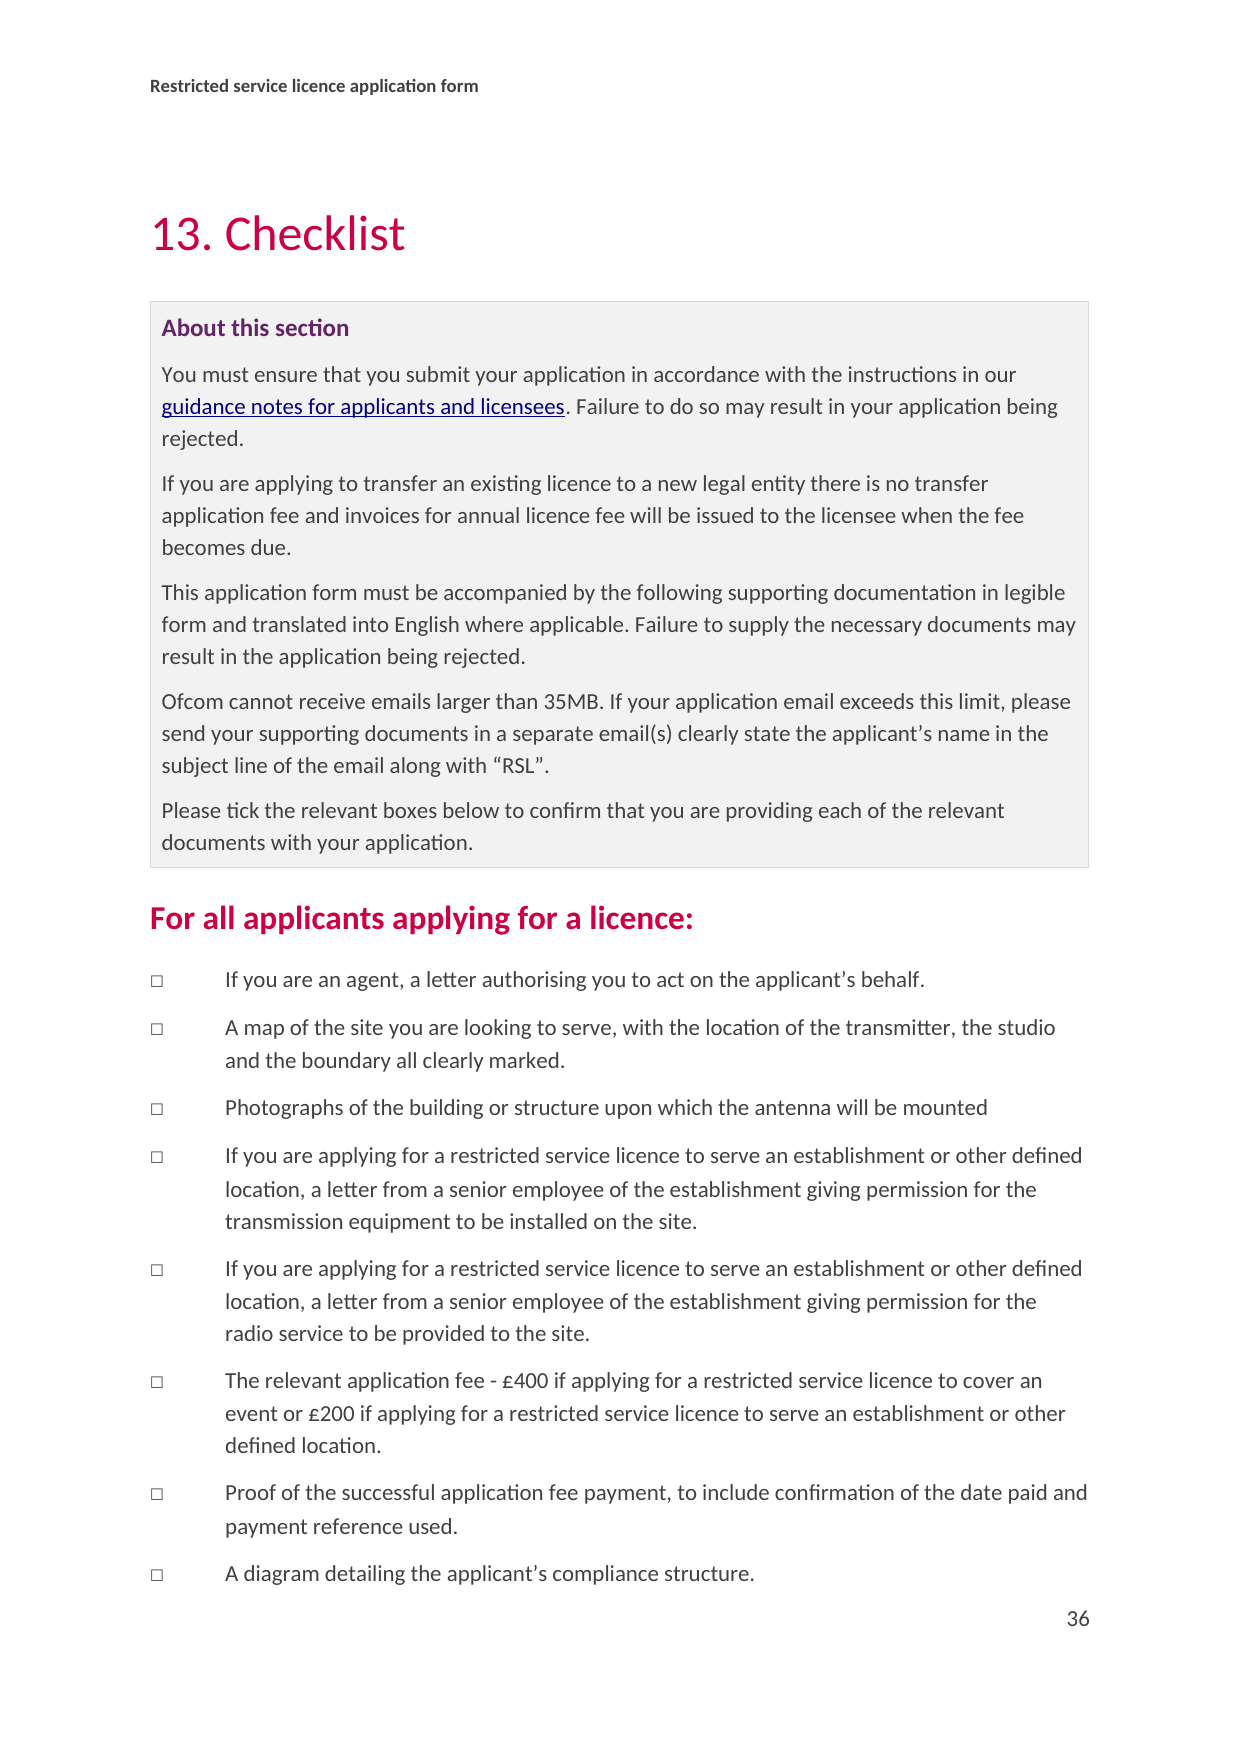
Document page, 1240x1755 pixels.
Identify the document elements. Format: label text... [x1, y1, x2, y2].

text If you are applying to transfer an existing licence to a new legal entity there is no transfer application fee and invoices for annual licence fee will be issued to the licensee when the fee becomes due. [151, 457, 1088, 561]
text ☐ Photographs of the building or structure upon which the antenna will be mounted [150, 1091, 1089, 1122]
text ☐ If you are applying for a restricted service licence to serve an establishment or other defined location, a letter from a senior employee of the establishment giving permission for the transmission equipment to be installed on the site. [150, 1139, 1089, 1235]
text ☐ Proof of the successful application fee payment, to include confirmation of the date paid and payment reference used. [150, 1476, 1089, 1540]
text ☐ The relevant application fee - £400 if applying for a restricted service licence to cover an event or £200 if applying for a restricted service licence to serve an establishment or other defined location. [150, 1364, 1089, 1460]
text This application form must be accompanied by the following supporting documentation in legible form and translated into English where applicable. Failure to supply the necessary documents may result in the application being rejected. [151, 566, 1088, 670]
text You must ensure that you submit your application in accordance with the instructions in our guidance notes for applicants and licensees. Failure to do so may result in your application being rejected. [151, 348, 1088, 452]
text ☐ A diagram detailing the applicant’s compliance structure. [150, 1556, 1089, 1588]
title Checklist [150, 202, 1089, 263]
text Ofcom cannot receive emails larger than 35MB. If your application email exceeds this limit, please send your supporting documents in a separate email(s) clearly state the applicant’s name in the subject line of the email along with “RSL”. [151, 675, 1088, 779]
text ☐ If you are an agent, a letter authorising you to act on the applicant’s behalf. [150, 962, 1089, 994]
subtitle For all applicants applying for a licence: [150, 897, 1089, 937]
subtitle About this section [151, 302, 1088, 343]
text Please tick the relevant boxes below to confirm that you are providing each of the relevant documents with your application. [151, 784, 1088, 867]
text ☐ If you are applying for a restricted service licence to serve an establishment or other defined location, a letter from a senior employee of the establishment giving permission for the radio service to be provided to the site. [150, 1252, 1089, 1347]
text ☐ A map of the site you are looking to serve, with the location of the transmitter, the studio and the boundary all clearly marked. [150, 1011, 1089, 1074]
